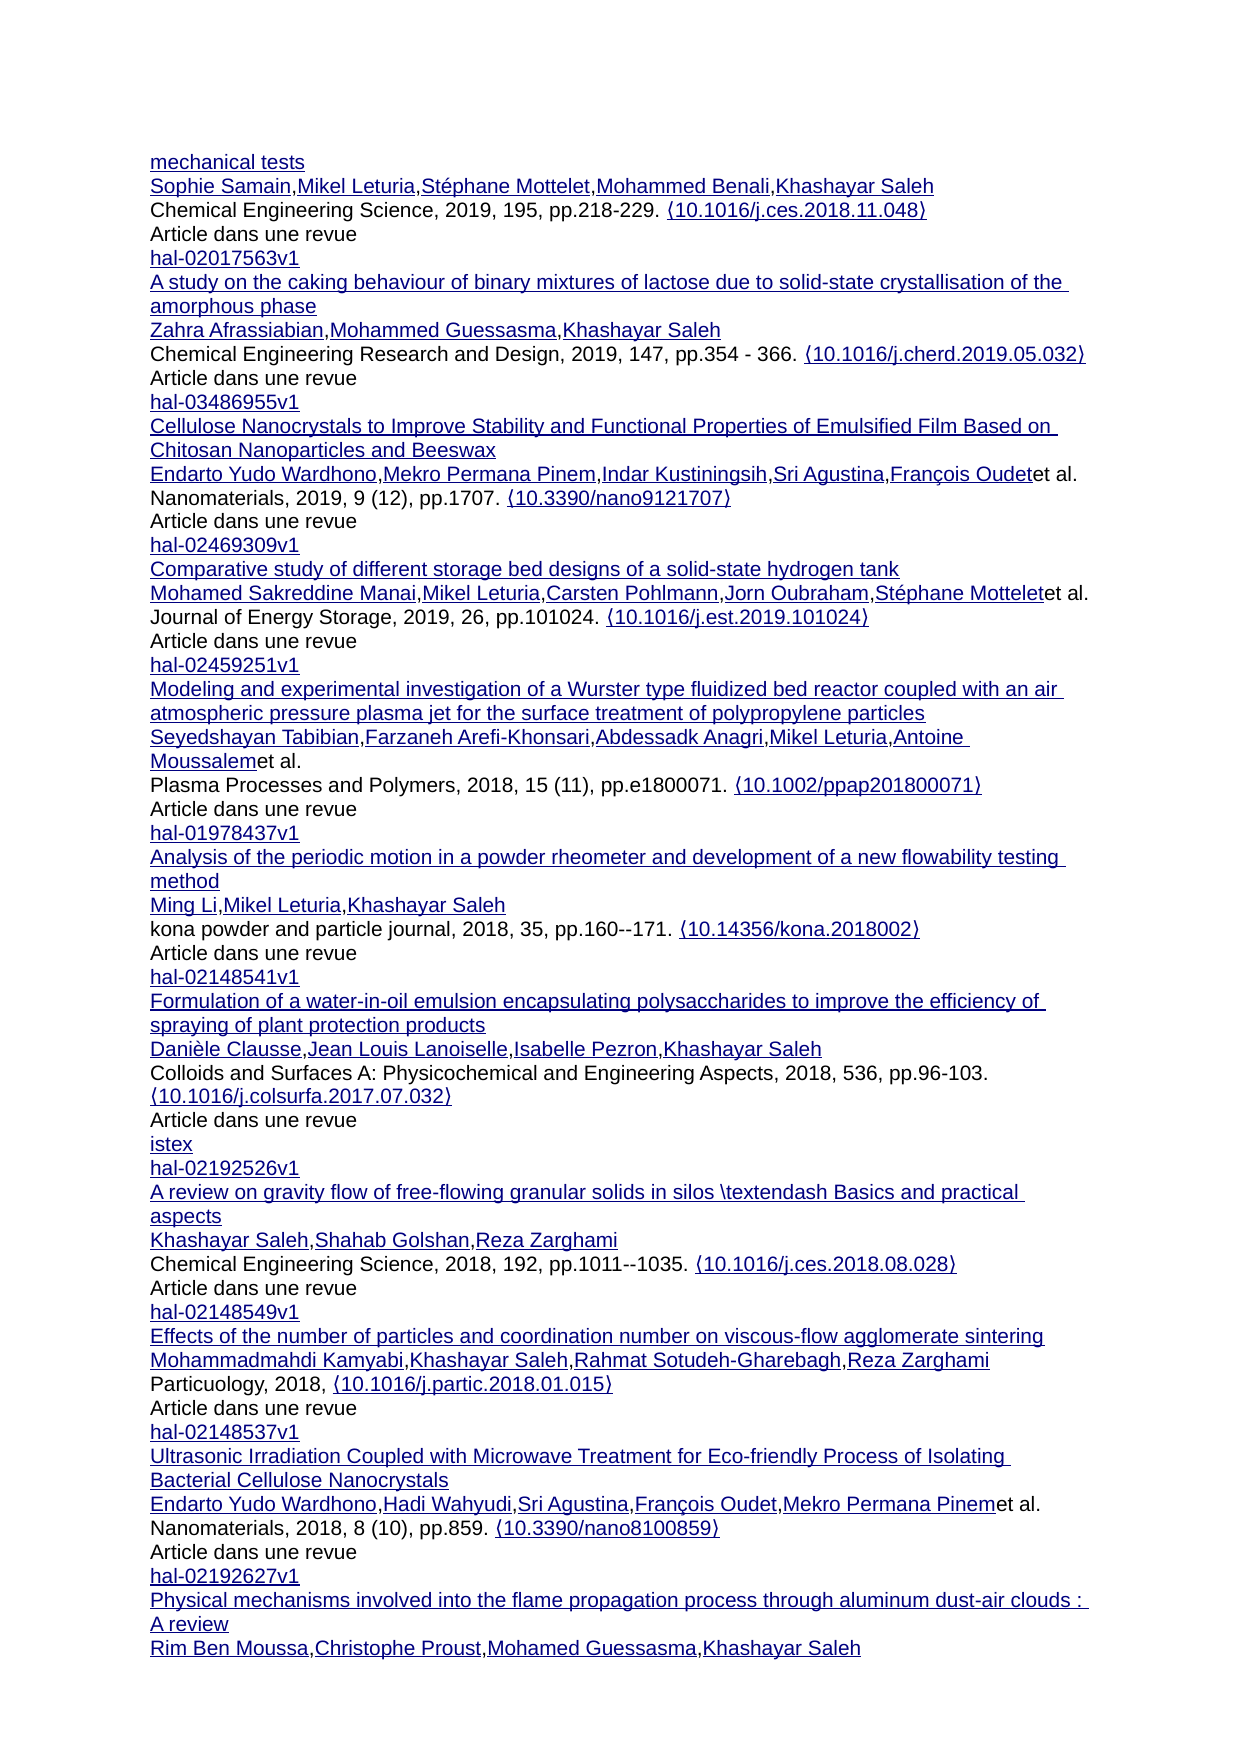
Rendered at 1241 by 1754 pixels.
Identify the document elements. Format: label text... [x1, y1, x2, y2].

table_cell Ultrasonic Irradiation Coupled with Microwave Treatment for Eco-friendly Process of Isolating Bacterial Cellulose Nanocrystals Endarto Yudo Wardhono,Hadi Wahyudi,Sri Agustina,François Oudet,Mekro Permana Pinemet al. Nanomaterials, 2018, 8 (10), pp.859. ⟨10.3390/nano8100859⟩ Article dans une revue hal-02192627v1 [150, 1444, 1090, 1587]
table_cell Characterization of caking for crystalline materials: Comparison and statistical analysis of three mechanical tests Sophie Samain,Mikel Leturia,Stéphane Mottelet,Mohammed Benali,Khashayar Saleh Chemical Engineering Science, 2019, 195, pp.218-229. ⟨10.1016/j.ces.2018.11.048⟩ Article dans une revue hal-02017563v1 [150, 150, 1090, 270]
table_cell Effects of the number of particles and coordination number on viscous-flow agglomerate sintering Mohammadmahdi Kamyabi,Khashayar Saleh,Rahmat Sotudeh-Gharebagh,Reza Zarghami Particuology, 2018, ⟨10.1016/j.partic.2018.01.015⟩ Article dans une revue hal-02148537v1 [150, 1324, 1090, 1444]
table_cell A review on gravity flow of free-flowing granular solids in silos \textendash Basics and practical aspects Khashayar Saleh,Shahab Golshan,Reza Zarghami Chemical Engineering Science, 2018, 192, pp.1011--1035. ⟨10.1016/j.ces.2018.08.028⟩ Article dans une revue hal-02148549v1 [150, 1180, 1090, 1324]
table_cell Formulation of a water-in-oil emulsion encapsulating polysaccharides to improve the efficiency of spraying of plant protection products Danièle Clausse,Jean Louis Lanoiselle,Isabelle Pezron,Khashayar Saleh Colloids and Surfaces A: Physicochemical and Engineering Aspects, 2018, 536, pp.96-103. ⟨10.1016/j.colsurfa.2017.07.032⟩ Article dans une revue istex hal-02192526v1 [150, 989, 1090, 1180]
table_cell Modeling and experimental investigation of a Wurster type fluidized bed reactor coupled with an air atmospheric pressure plasma jet for the surface treatment of polypropylene particles Seyedshayan Tabibian,Farzaneh Arefi-Khonsari,Abdessadk Anagri,Mikel Leturia,Antoine Moussalemet al. Plasma Processes and Polymers, 2018, 15 (11), pp.e1800071. ⟨10.1002/ppap201800071⟩ Article dans une revue hal-01978437v1 [150, 677, 1090, 845]
table_cell Comparative study of different storage bed designs of a solid-state hydrogen tank Mohamed Sakreddine Manai,Mikel Leturia,Carsten Pohlmann,Jorn Oubraham,Stéphane Motteletet al. Journal of Energy Storage, 2019, 26, pp.101024. ⟨10.1016/j.est.2019.101024⟩ Article dans une revue hal-02459251v1 [150, 557, 1090, 677]
table_cell Cellulose Nanocrystals to Improve Stability and Functional Properties of Emulsified Film Based on Chitosan Nanoparticles and Beeswax Endarto Yudo Wardhono,Mekro Permana Pinem,Indar Kustiningsih,Sri Agustina,François Oudetet al. Nanomaterials, 2019, 9 (12), pp.1707. ⟨10.3390/nano9121707⟩ Article dans une revue hal-02469309v1 [150, 414, 1090, 557]
table_cell A study on the caking behaviour of binary mixtures of lactose due to solid-state crystallisation of the amorphous phase Zahra Afrassiabian,Mohammed Guessasma,Khashayar Saleh Chemical Engineering Research and Design, 2019, 147, pp.354 - 366. ⟨10.1016/j.cherd.2019.05.032⟩ Article dans une revue hal-03486955v1 [150, 270, 1090, 413]
table_cell Analysis of the periodic motion in a powder rheometer and development of a new flowability testing method Ming Li,Mikel Leturia,Khashayar Saleh kona powder and particle journal, 2018, 35, pp.160--171. ⟨10.14356/kona.2018002⟩ Article dans une revue hal-02148541v1 [150, 845, 1090, 988]
table_cell Physical mechanisms involved into the flame propagation process through aluminum dust-air clouds : A review Rim Ben Moussa,Christophe Proust,Mohamed Guessasma,Khashayar Saleh [150, 1588, 1090, 1659]
